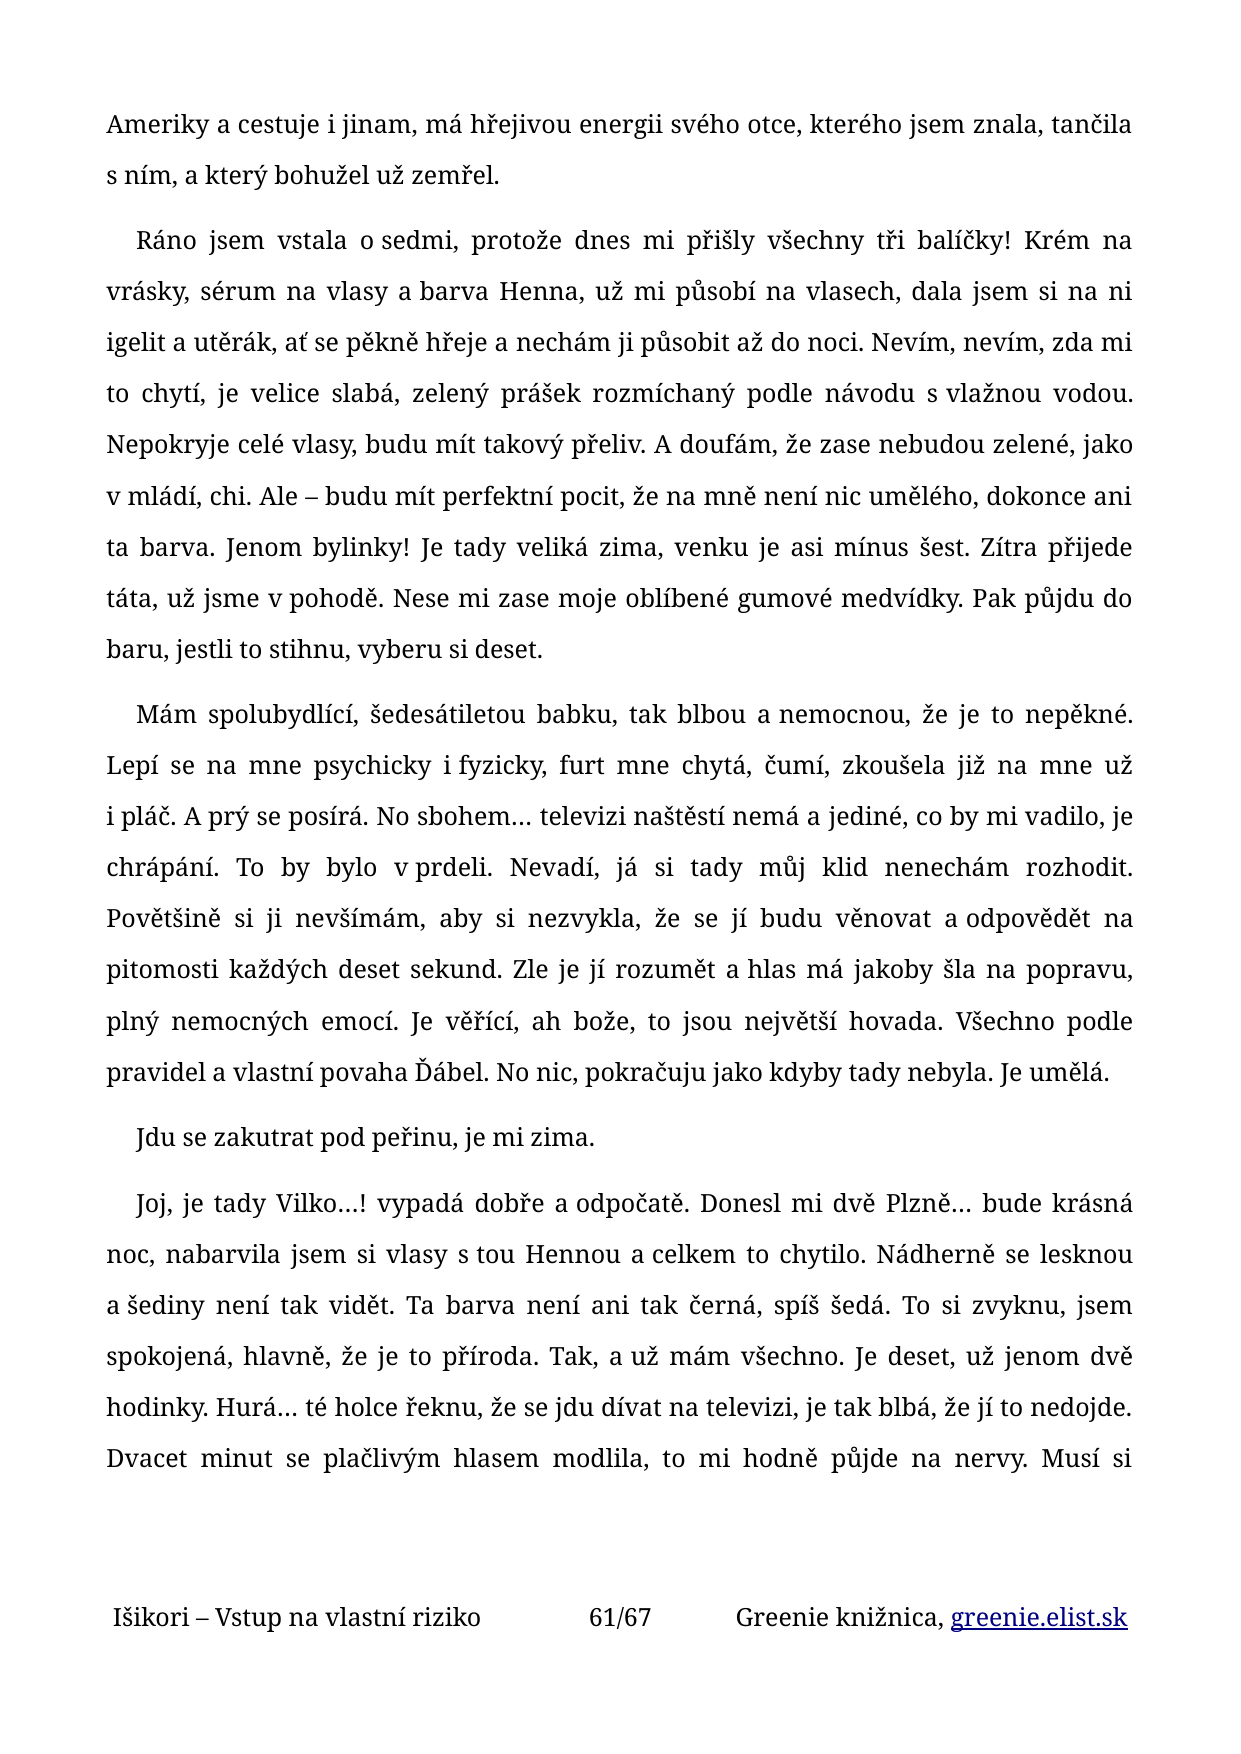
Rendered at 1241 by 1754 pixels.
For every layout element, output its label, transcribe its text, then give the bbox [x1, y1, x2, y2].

text Jdu se zakutrat pod peřinu, je mi zima. [106, 1120, 1134, 1154]
text Joj, je tady Vilko…! vypadá dobře a odpočatě. Donesl mi dvě Plzně… bude krásná noc, nabarvila jsem si vlasy s tou Hennou a celkem to chytilo. Nádherně se lesknou a šediny není tak vidět. Ta barva není ani tak černá, spíš šedá. To si zvyknu, jsem spokojená, hlavně, že je to příroda. Tak, a už mám všechno. Je deset, už jenom dvě hodinky. Hurá… té holce řeknu, že se jdu dívat na televizi, je tak blbá, že jí to nedojde. Dvacet minut se plačlivým hlasem modlila, to mi hodně půjde na nervy. Musí si [106, 1185, 1134, 1475]
text Ráno jsem vstala o sedmi, protože dnes mi přišly všechny tři balíčky! Krém na vrásky, sérum na vlasy a barva Henna, už mi působí na vlasech, dala jsem si na ni igelit a utěrák, ať se pěkně hřeje a nechám ji působit až do noci. Nevím, nevím, zda mi to chytí, je velice slabá, zelený prášek rozmíchaný podle návodu s vlažnou vodou. Nepokryje celé vlasy, budu mít takový přeliv. A doufám, že zase nebudou zelené, jako v mládí, chi. Ale – budu mít perfektní pocit, že na mně není nic umělého, dokonce ani ta barva. Jenom bylinky! Je tady veliká zima, venku je asi mínus šest. Zítra přijede táta, už jsme v pohodě. Nese mi zase moje oblíbené gumové medvídky. Pak půjdu do baru, jestli to stihnu, vyberu si deset. [106, 223, 1134, 665]
text Ameriky a cestuje i jinam, má hřejivou energii svého otce, kterého jsem znala, tančila s ním, a který bohužel už zemřel. [106, 106, 1134, 191]
text Mám spolubydlící, šedesátiletou babku, tak blbou a nemocnou, že je to nepěkné. Lepí se na mne psychicky i fyzicky, furt mne chytá, čumí, zkoušela již na mne už i pláč. A prý se posírá. No sbohem… televizi naštěstí nemá a jediné, co by mi vadilo, je chrápání. To by bylo v prdeli. Nevadí, já si tady můj klid nenechám rozhodit. Povětšině si ji nevšímám, aby si nezvykla, že se jí budu věnovat a odpovědět na pitomosti každých deset sekund. Zle je jí rozumět a hlas má jakoby šla na popravu, plný nemocných emocí. Je věřící, ah bože, to jsou největší hovada. Všechno podle pravidel a vlastní povaha Ďábel. No nic, pokračuju jako kdyby tady nebyla. Je umělá. [106, 697, 1134, 1088]
